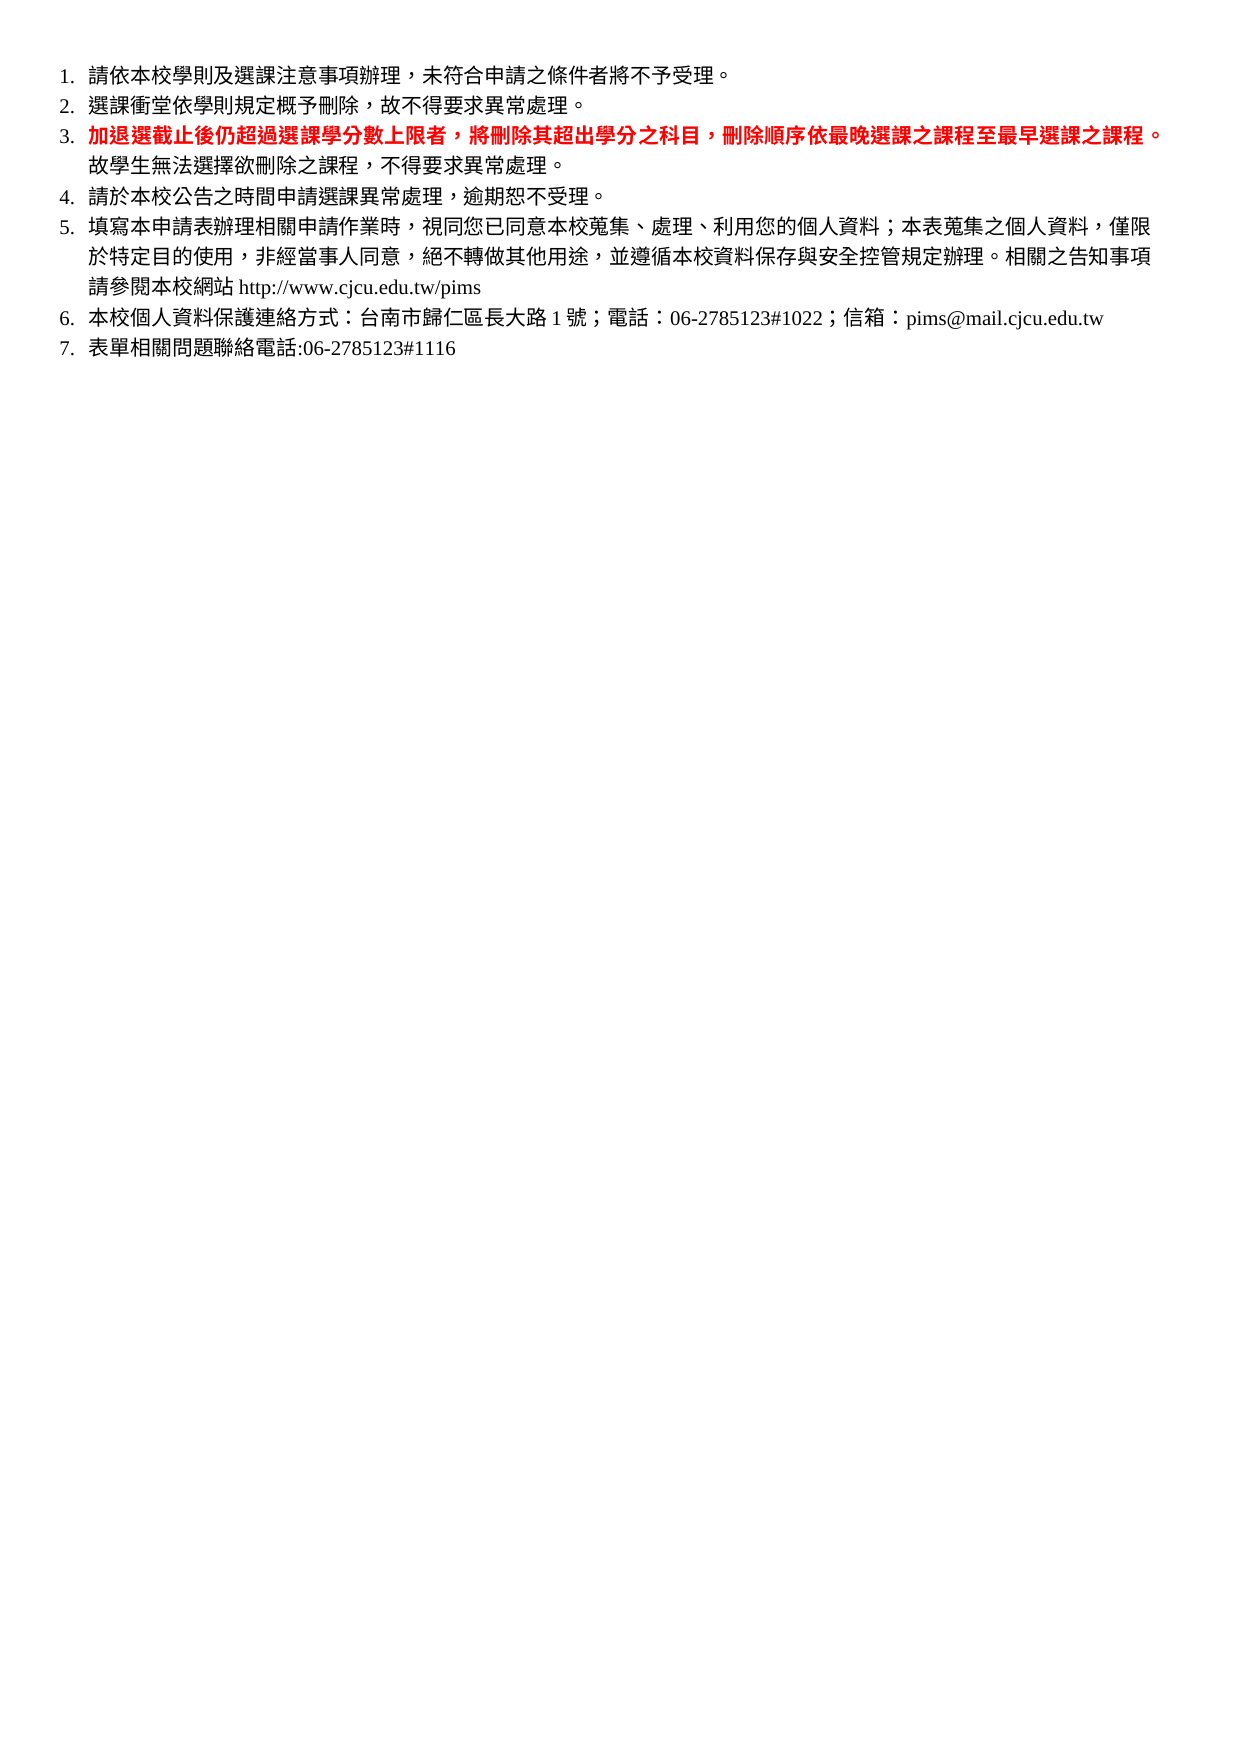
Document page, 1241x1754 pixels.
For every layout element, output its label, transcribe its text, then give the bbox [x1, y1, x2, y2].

list 本校個人資料保護連絡方式：台南市歸仁區長大路1號；電話：06-2785123#1022；信箱：pims@mail.cjcu.edu.tw [59, 301, 1167, 331]
list 請於本校公告之時間申請選課異常處理，逾期恕不受理。 [59, 180, 1167, 210]
list 選課衝堂依學則規定概予刪除，故不得要求異常處理。 [59, 89, 1167, 119]
list 請依本校學則及選課注意事項辦理，未符合申請之條件者將不予受理。 [59, 59, 1167, 89]
list 填寫本申請表辦理相關申請作業時，視同您已同意本校蒐集、處理、利用您的個人資料；本表蒐集之個人資料，僅限於特定目的使用，非經當事人同意，絕不轉做其他用途，並遵循本校資料保存與安全控管規定辦理。相關之告知事項請參閱本校網站http://www.cjcu.edu.tw/pims [59, 210, 1167, 301]
list 加退選截止後仍超過選課學分數上限者，將刪除其超出學分之科目，刪除順序依最晚選課之課程至最早選課之課程。故學生無法選擇欲刪除之課程，不得要求異常處理。 [59, 119, 1167, 180]
list 表單相關問題聯絡電話:06-2785123#1116 [59, 331, 1167, 361]
